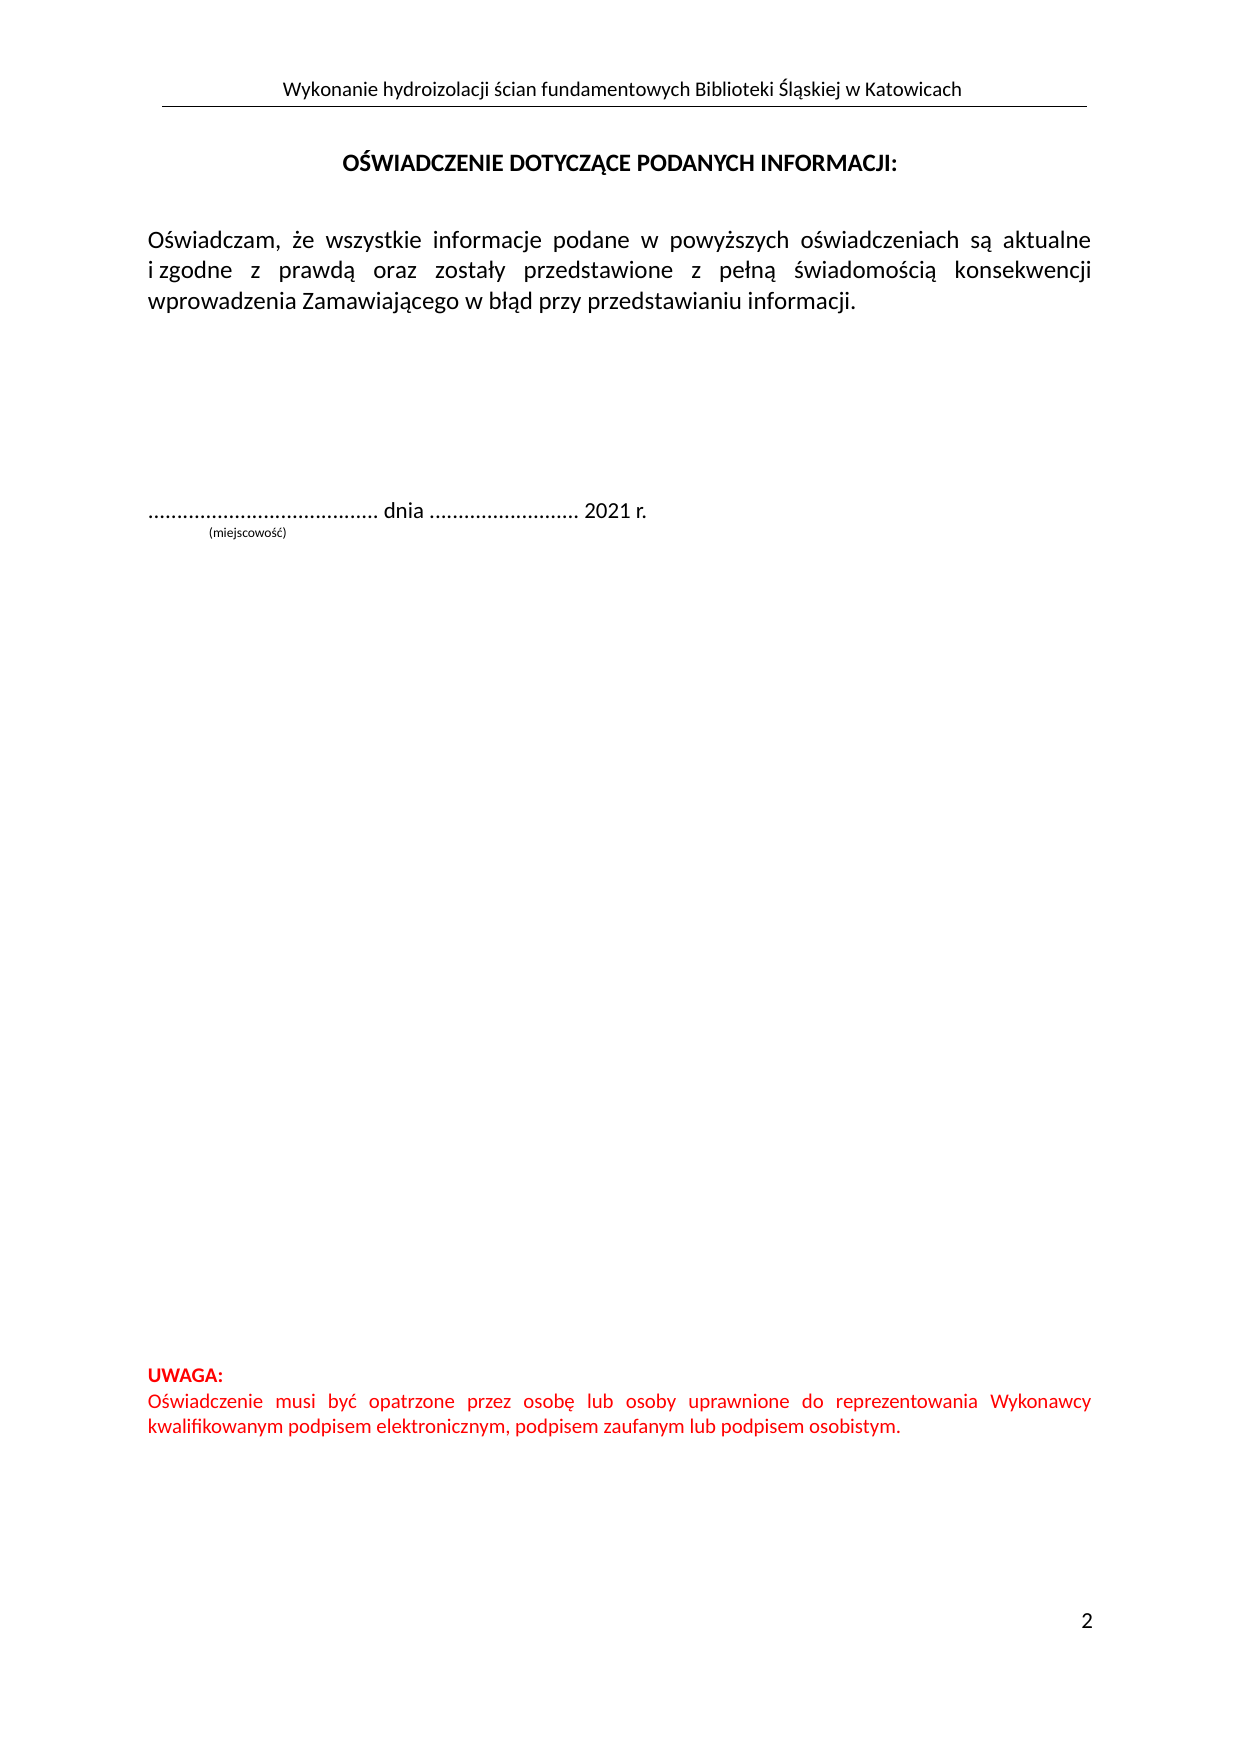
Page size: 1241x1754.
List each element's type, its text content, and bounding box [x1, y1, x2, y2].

text Oświadczenie musi być opatrzone przez osobę lub osoby uprawnione do reprezentowania Wykonawcy kwalifikowanym podpisem elektronicznym, podpisem zaufanym lub podpisem osobistym. [148, 1388, 1093, 1439]
text (miejscowość) [148, 524, 1093, 549]
text ........................................ dnia .......................... 2021 r. [148, 496, 1093, 524]
text OŚWIADCZENIE DOTYCZĄCE PODANYCH INFORMACJI: [148, 148, 1093, 178]
list Oświadczam, że wszystkie informacje podane w powyższych oświadczeniach są aktualne i zgodne z prawdą oraz zostały przedstawione z pełną świadomością konsekwencji wprowadzenia Zamawiającego w błąd przy przedstawianiu informacji. [148, 224, 1093, 315]
text UWAGA: [148, 1363, 1093, 1388]
